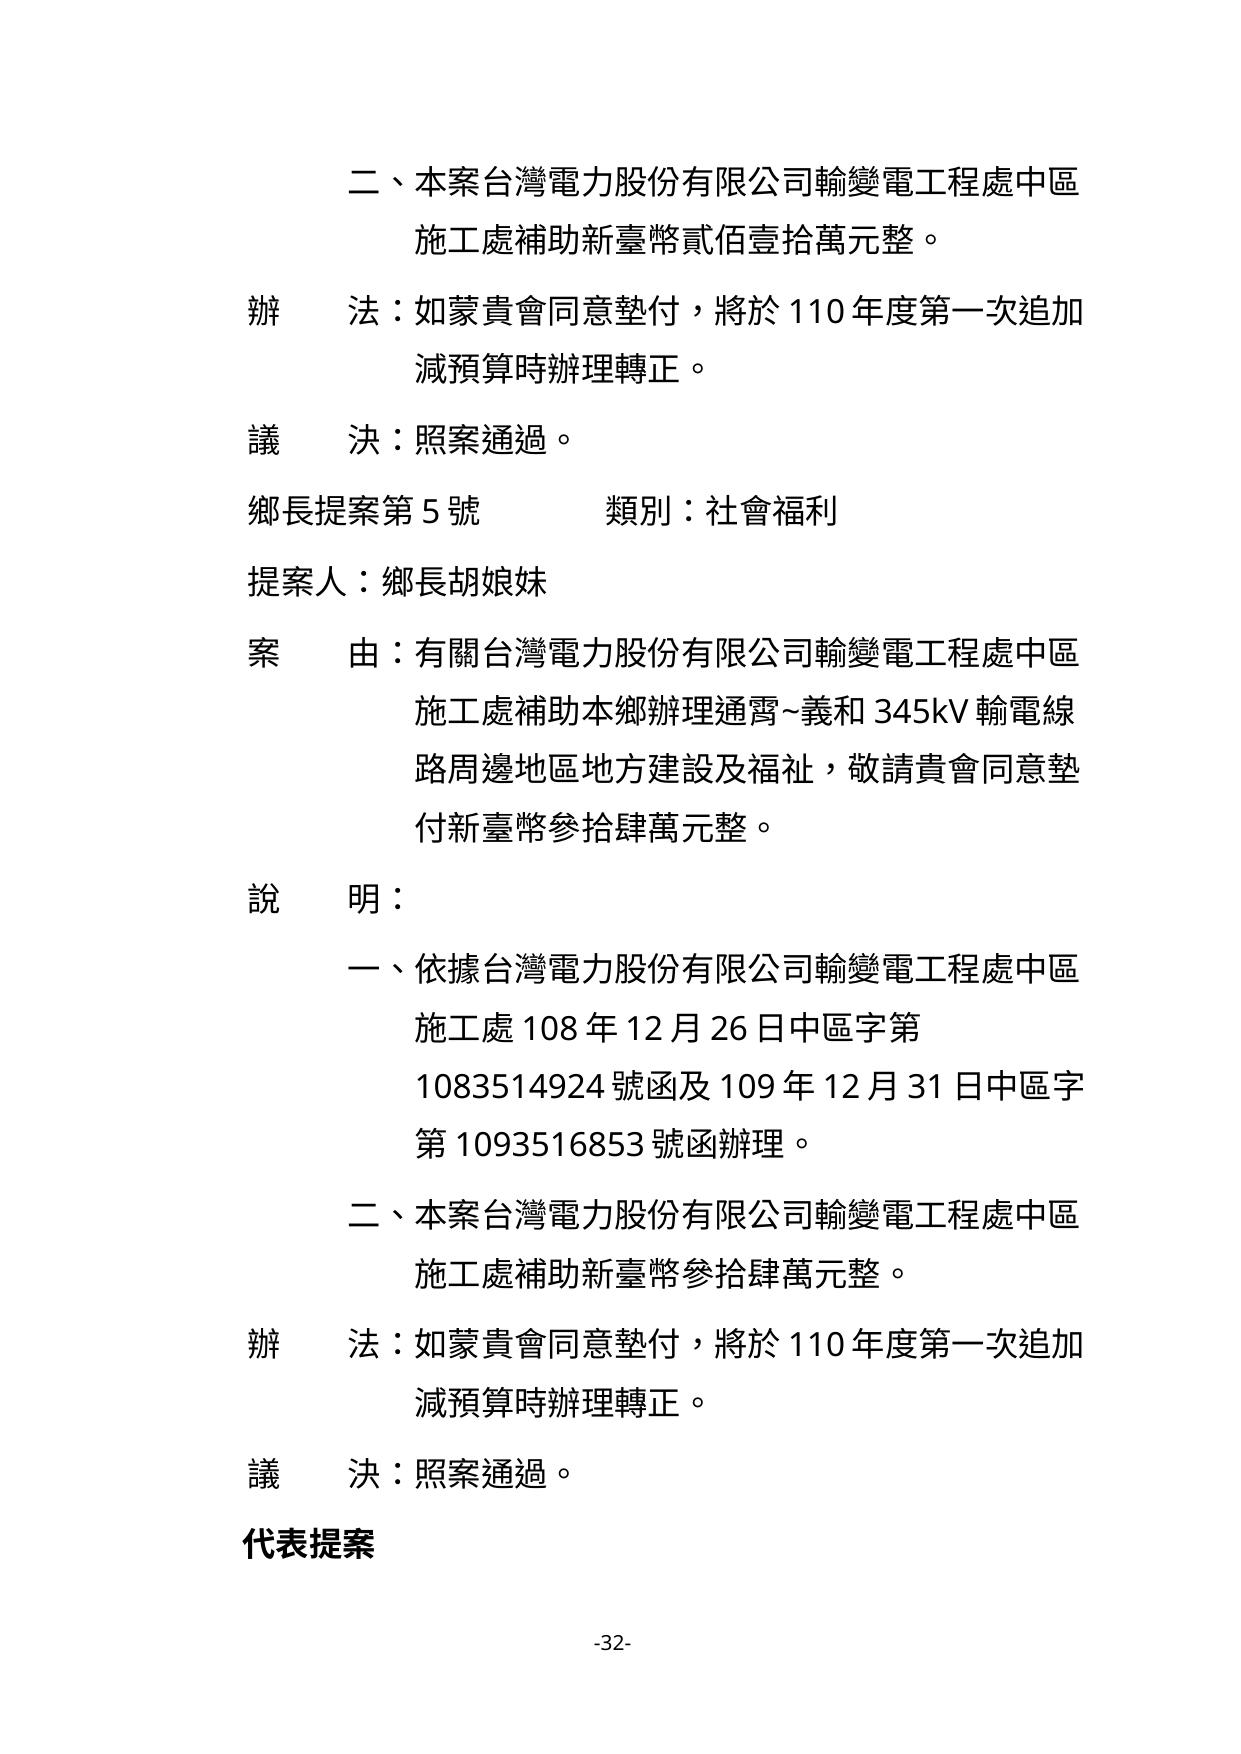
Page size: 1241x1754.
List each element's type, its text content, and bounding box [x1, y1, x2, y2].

text 鄉長提案第5號 類別：社會福利 [248, 477, 1092, 535]
text 代表提案 [242, 1510, 1092, 1568]
text 一、依據台灣電力股份有限公司輸變電工程處中區施工處108年12月26日中區字第1083514924號函及109年12月31日中區字第1093516853號函辦理。 [348, 935, 1092, 1168]
text 提案人：鄉長胡娘妹 [248, 548, 1092, 606]
text 議 決：照案通過。 [248, 1439, 1092, 1498]
text 二、本案台灣電力股份有限公司輸變電工程處中區施工處補助新臺幣貳佰壹拾萬元整。 [348, 148, 1092, 264]
text 說 明： [248, 864, 1092, 923]
text 辦 法：如蒙貴會同意墊付，將於110年度第一次追加減預算時辦理轉正。 [248, 277, 1092, 393]
text 議 決：照案通過。 [248, 406, 1092, 464]
text 辦 法：如蒙貴會同意墊付，將於110年度第一次追加減預算時辦理轉正。 [248, 1310, 1092, 1427]
text 二、本案台灣電力股份有限公司輸變電工程處中區施工處補助新臺幣參拾肆萬元整。 [348, 1181, 1092, 1298]
text 案 由：有關台灣電力股份有限公司輸變電工程處中區施工處補助本鄉辦理通霄~義和345kV輸電線路周邊地區地方建設及福祉，敬請貴會同意墊付新臺幣參拾肆萬元整。 [248, 618, 1092, 852]
